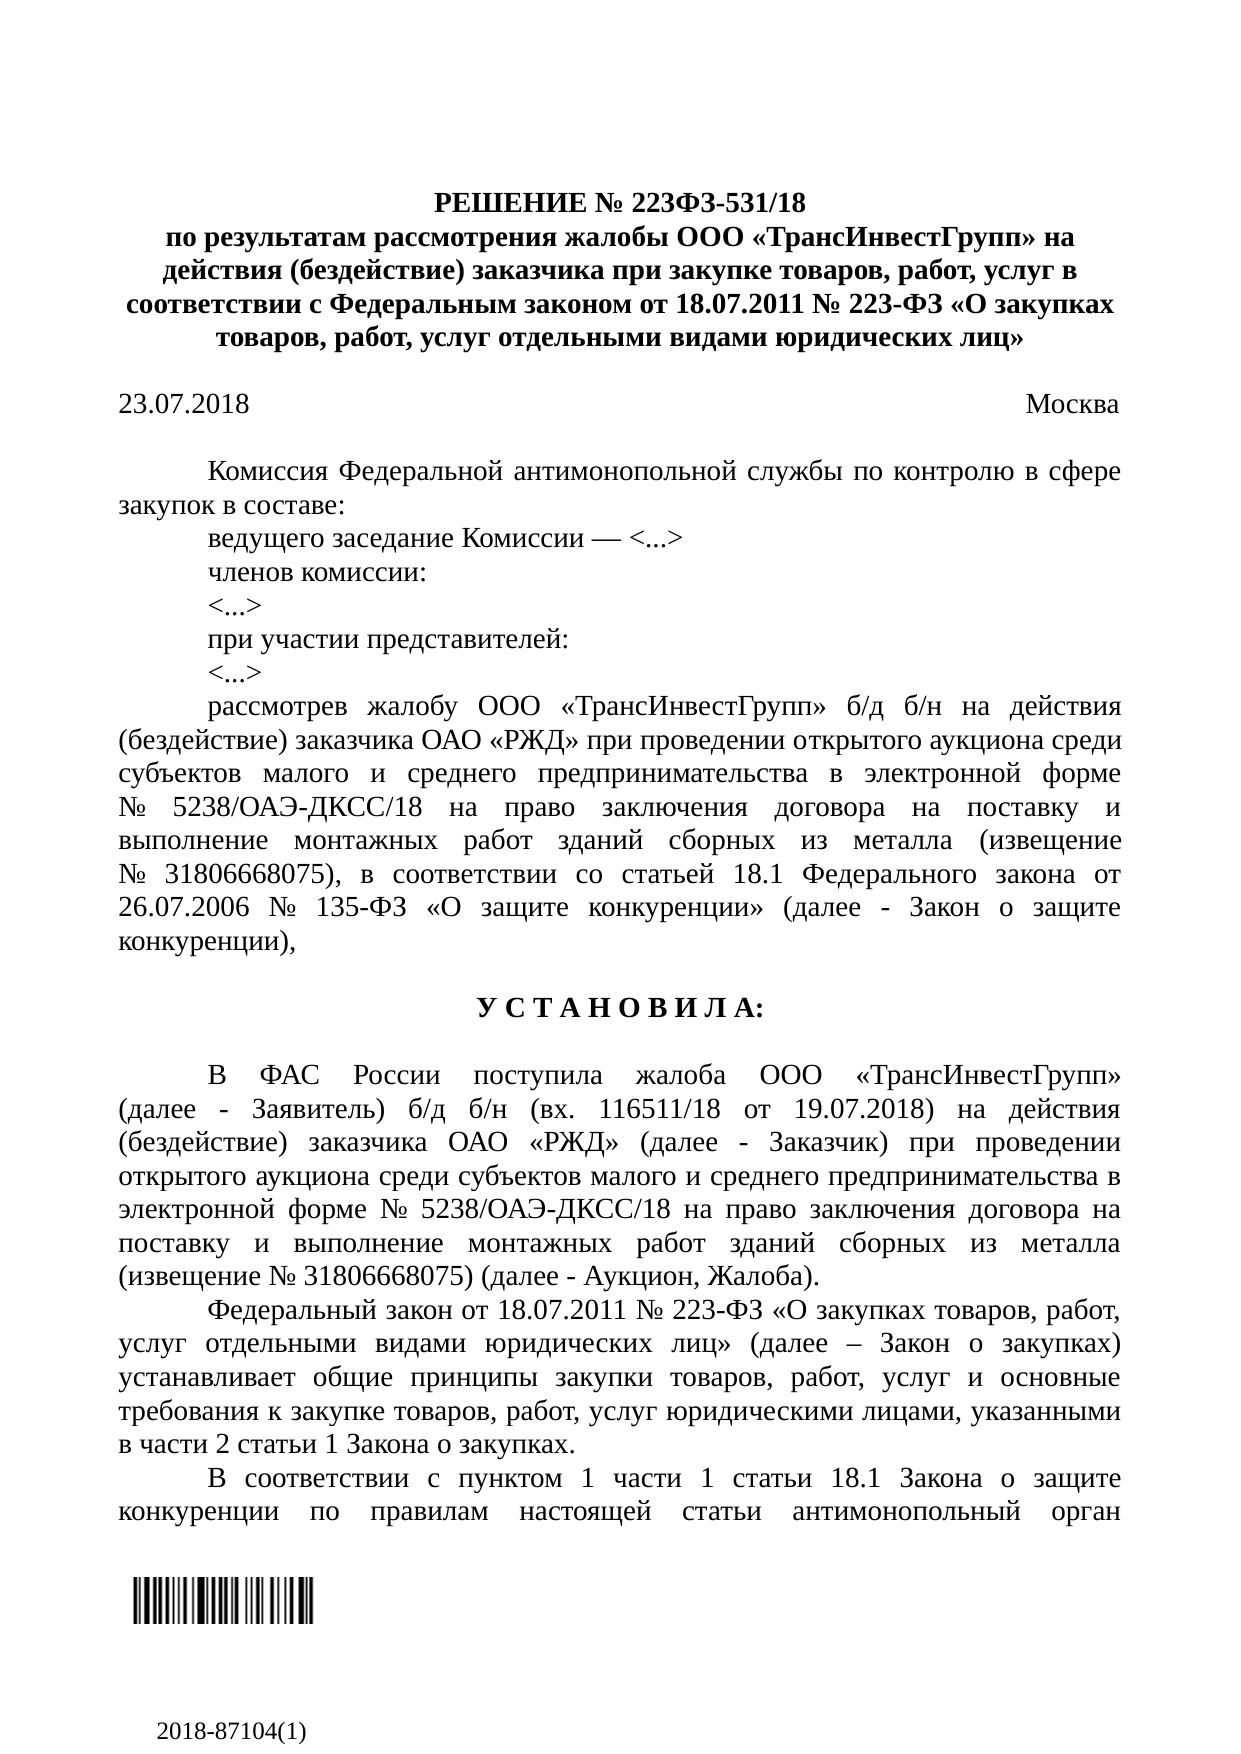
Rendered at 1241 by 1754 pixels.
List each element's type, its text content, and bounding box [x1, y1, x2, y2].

text Комиссия Федеральной антимонопольной службы по контролю в сфере закупок в составе: [118, 453, 1122, 521]
text <...> [118, 588, 1122, 621]
text Федеральный закон от 18.07.2011 № 223-ФЗ «О закупках товаров, работ, услуг отдельными видами юридических лиц» (далее – Закон о закупках) устанавливает общие принципы закупки товаров, работ, услуг и основные требования к закупке товаров, работ, услуг юридическими лицами, указанными в части 2 статьи 1 Закона о закупках. [118, 1292, 1122, 1460]
picture [118, 1577, 331, 1624]
text У С Т А Н О В И Л А: [118, 990, 1122, 1024]
text членов комиссии: [118, 554, 1122, 588]
text ведущего заседание Комиссии — <...> [118, 521, 1122, 554]
text рассмотрев жалобу ООО «ТрансИнвестГрупп» б/д б/н на действия (бездействие) заказчика ОАО «РЖД» при проведении открытого аукциона среди субъектов малого и среднего предпринимательства в электронной форме № 5238/ОАЭ-ДКСС/18 на право заключения договора на поставку и выполнение монтажных работ зданий сборных из металла (извещение № 31806668075), в соответствии со статьей 18.1 Федерального закона от 26.07.2006 № 135-ФЗ «О защите конкуренции» (далее - Закон о защите конкуренции), [118, 688, 1122, 957]
text <...> [118, 655, 1122, 688]
text по результатам рассмотрения жалобы ООО «ТрансИнвестГрупп» на действия (бездействие) заказчика при закупке товаров, работ, услуг в соответствии с Федеральным законом от 18.07.2011 № 223-ФЗ «О закупках товаров, работ, услуг отдельными видами юридических лиц» [118, 219, 1122, 353]
text В соответствии с пунктом 1 части 1 статьи 18.1 Закона о защите конкуренции по правилам настоящей статьи антимонопольный орган [118, 1460, 1122, 1527]
text В ФАС России поступила жалоба ООО «ТрансИнвестГрупп» (далее - Заявитель) б/д б/н (вх. 116511/18 от 19.07.2018) на действия (бездействие) заказчика ОАО «РЖД» (далее - Заказчик) при проведении открытого аукциона среди субъектов малого и среднего предпринимательства в электронной форме № 5238/ОАЭ-ДКСС/18 на право заключения договора на поставку и выполнение монтажных работ зданий сборных из металла (извещение № 31806668075) (далее - Аукцион, Жалоба). [118, 1057, 1122, 1292]
text 23.07.2018 Москва [118, 386, 1122, 420]
text РЕШЕНИЕ № 223ФЗ-531/18 [118, 185, 1122, 219]
text при участии представителей: [118, 621, 1122, 655]
